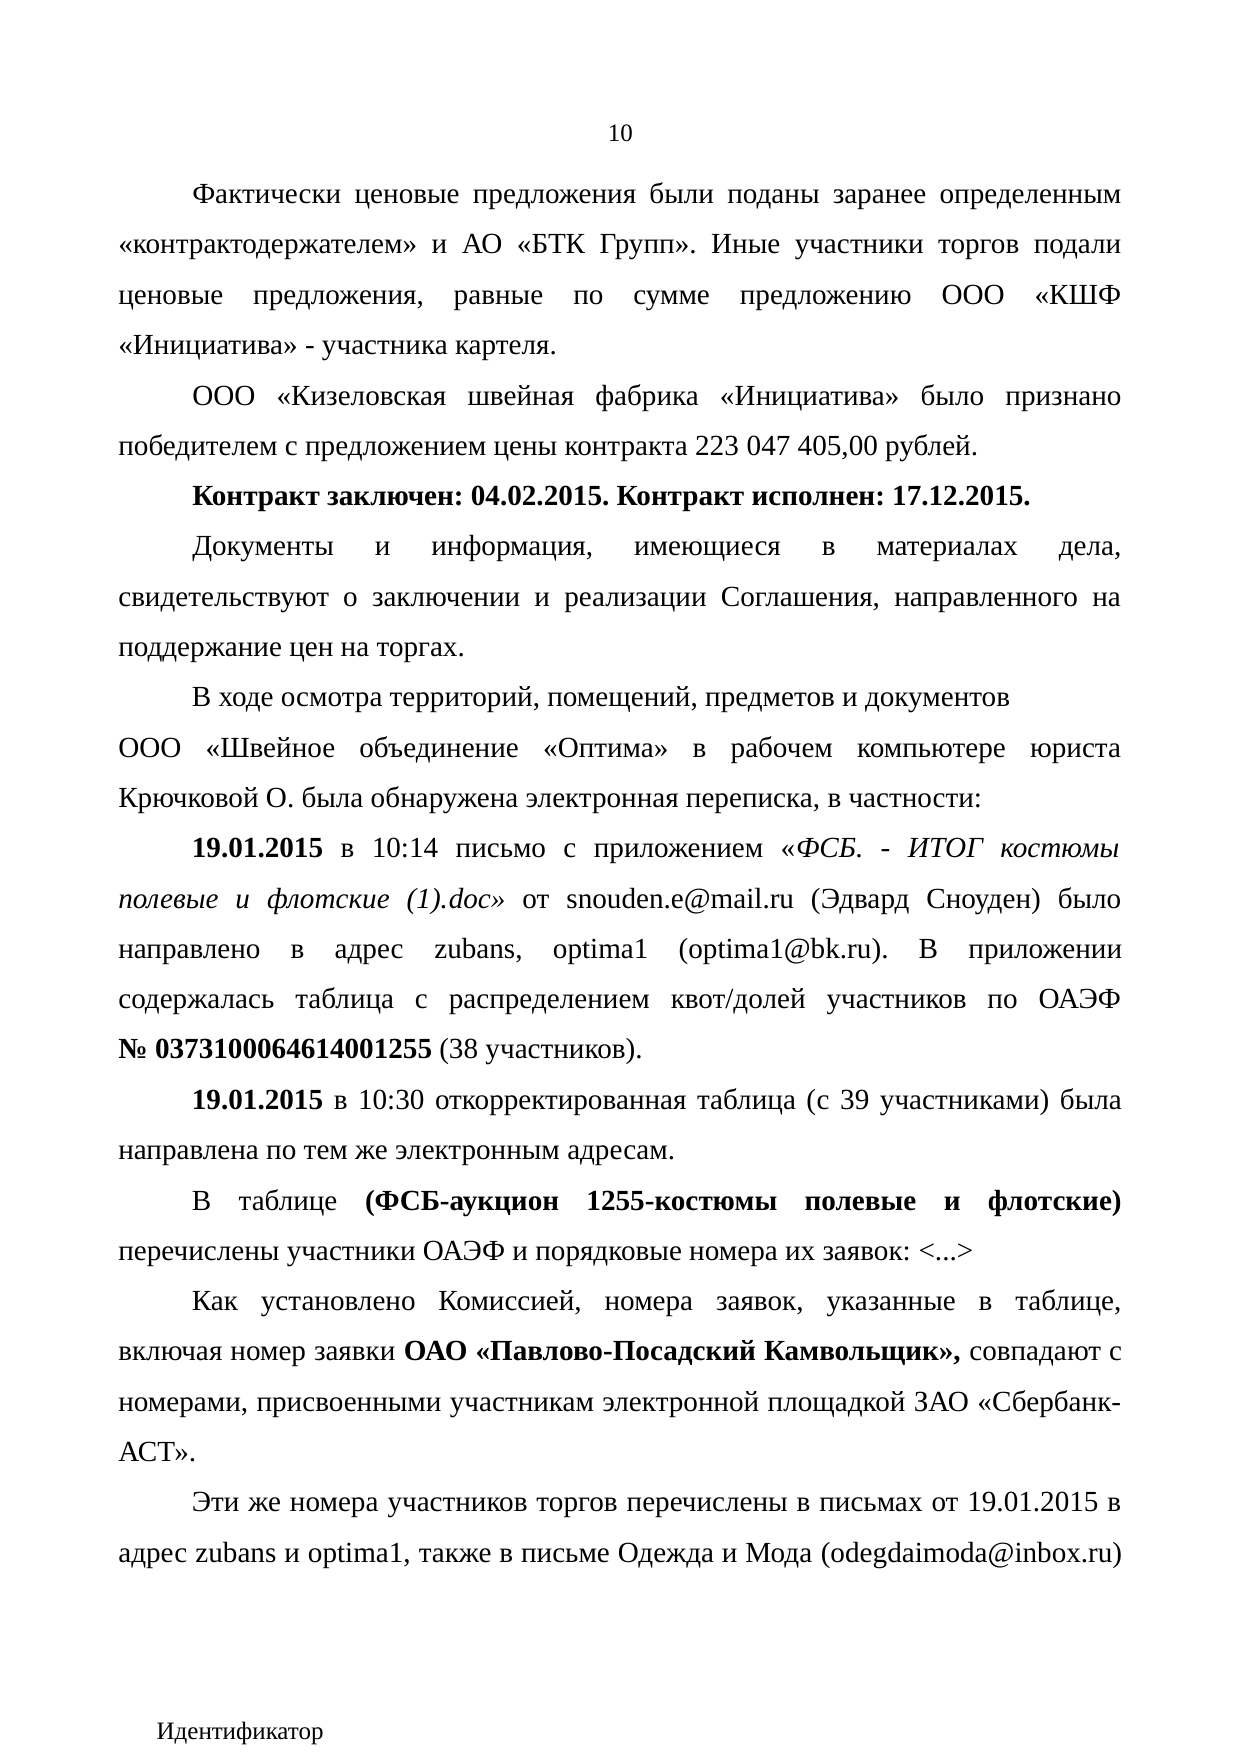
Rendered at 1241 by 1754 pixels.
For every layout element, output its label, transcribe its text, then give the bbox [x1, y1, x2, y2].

text ООО «Кизеловская швейная фабрика «Инициатива» было признано победителем с предложением цены контракта 223 047 405,00 рублей. [118, 378, 1122, 461]
text В таблице (ФСБ-аукцион 1255-костюмы полевые и флотские) перечислены участники ОАЭФ и порядковые номера их заявок: <...> [118, 1183, 1122, 1266]
text 19.01.2015 в 10:30 откорректированная таблица (c 39 участниками) была направлена по тем же электронным адресам. [118, 1082, 1122, 1166]
text Как установлено Комиссией, номера заявок, указанные в таблице, включая номер заявки ОАО «Павлово-Посадский Камвольщик», совпадают с номерами, присвоенными участникам электронной площадкой ЗАО «Сбербанк-АСТ». [118, 1283, 1122, 1468]
text Документы и информация, имеющиеся в материалах дела, свидетельствуют о заключении и реализации Соглашения, направленного на поддержание цен на торгах. [118, 528, 1122, 663]
text Эти же номера участников торгов перечислены в письмах от 19.01.2015 в адрес zubans и optima1, также в письме Одежда и Мода (odegdaimoda@inbox.ru) [118, 1484, 1122, 1568]
text 19.01.2015 в 10:14 письмо с приложением «ФСБ. - ИТОГ костюмы полевые и флотские (1).doc» от snouden.e@mail.ru (Эдвард Сноуден) было направлено в адрес zubans, optima1 (optima1@bk.ru). В приложении содержалась таблица с распределением квот/долей участников по ОАЭФ № 0373100064614001255 (38 участников). [118, 830, 1122, 1065]
text В ходе осмотра территорий, помещений, предметов и документов ООО «Швейное объединение «Оптима» в рабочем компьютере юриста Крючковой О. была обнаружена электронная переписка, в частности: [118, 679, 1122, 814]
text Контракт заключен: 04.02.2015. Контракт исполнен: 17.12.2015. [118, 478, 1122, 512]
text Фактически ценовые предложения были поданы заранее определенным «контрактодержателем» и АО «БТК Групп». Иные участники торгов подали ценовые предложения, равные по сумме предложению ООО «КШФ «Инициатива» - участника картеля. [118, 176, 1122, 361]
